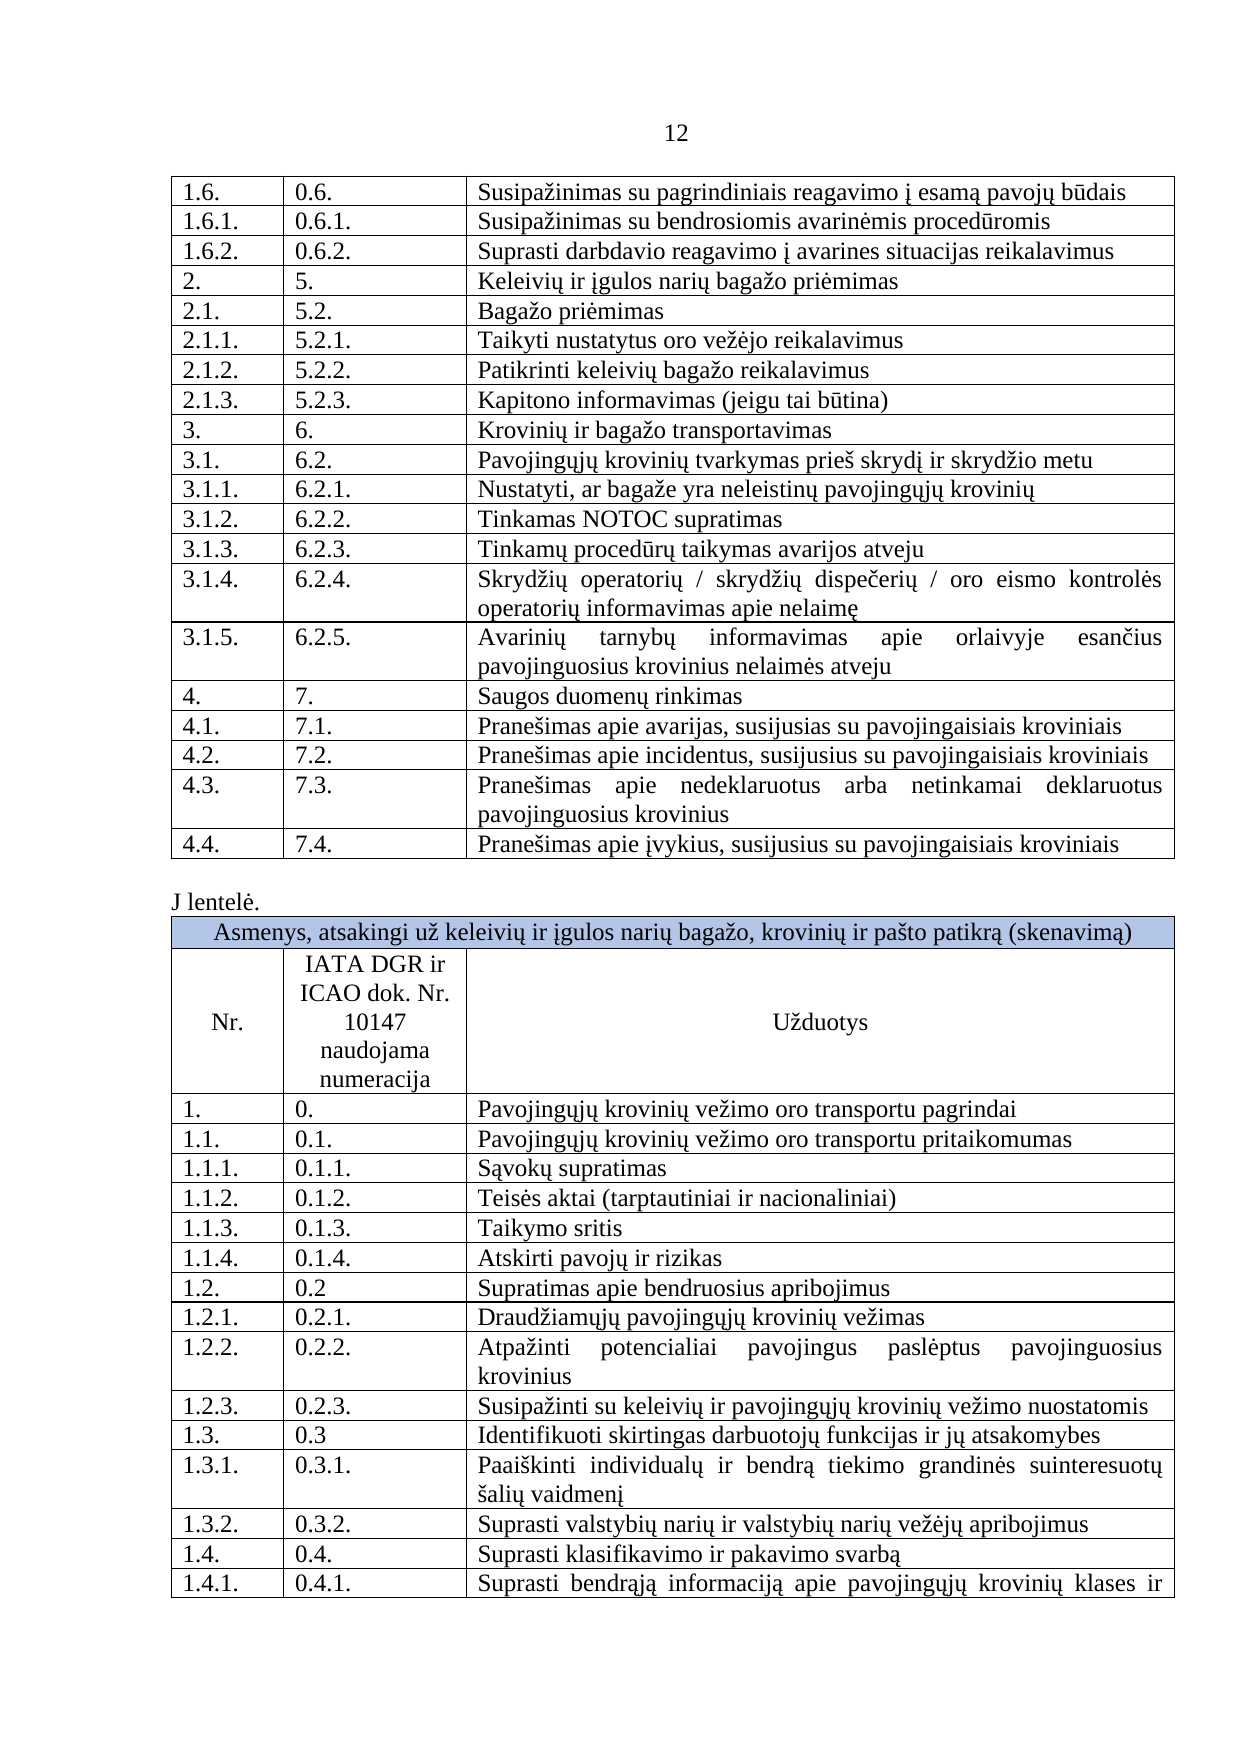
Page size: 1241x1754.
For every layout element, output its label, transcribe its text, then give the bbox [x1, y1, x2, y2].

table_cell 1.6.1. [172, 206, 283, 235]
table_cell 6.2.3. [284, 534, 466, 563]
table_cell 4.3. [172, 770, 283, 828]
table_cell 1.4. [172, 1539, 283, 1567]
table_cell Susipažinimas su pagrindiniais reagavimo į esamą pavojų būdais [467, 177, 1174, 205]
table_cell 1.1.1. [172, 1154, 283, 1182]
table_cell Draudžiamųjų pavojingųjų krovinių vežimas [467, 1303, 1174, 1331]
table_cell Keleivių ir įgulos narių bagažo priėmimas [467, 266, 1174, 295]
table_cell 1.6.2. [172, 236, 283, 265]
table_cell 4.1. [172, 711, 283, 739]
table_cell Sąvokų supratimas [467, 1154, 1174, 1182]
table_cell 0.4.1. [284, 1569, 466, 1597]
table_cell 1.3.1. [172, 1450, 283, 1508]
table_cell 6.2. [284, 445, 466, 473]
table_cell 5.2.1. [284, 326, 466, 354]
table_cell 0.2 [284, 1273, 466, 1301]
table_cell 0.3.2. [284, 1509, 466, 1538]
table_cell 1.1.3. [172, 1213, 283, 1242]
table_cell 7.3. [284, 770, 466, 828]
table_cell Suprasti valstybių narių ir valstybių narių vežėjų apribojimus [467, 1509, 1174, 1538]
table_header Asmenys, atsakingi už keleivių ir įgulos narių bagažo, krovinių ir pašto patikrą (skenavimą) [172, 917, 1174, 948]
table_cell 5.2.3. [284, 385, 466, 414]
table_cell 0.4. [284, 1539, 466, 1567]
table_cell Avarinių tarnybų informavimas apie orlaivyje esančius pavojinguosius krovinius nelaimės atveju [467, 623, 1174, 680]
table_cell 6.2.2. [284, 504, 466, 533]
table_cell Pavojingųjų krovinių vežimo oro transportu pagrindai [467, 1094, 1174, 1123]
table_cell Tinkamas NOTOC supratimas [467, 504, 1174, 533]
table_cell 3.1.2. [172, 504, 283, 533]
table_cell Suprasti klasifikavimo ir pakavimo svarbą [467, 1539, 1174, 1567]
table_cell 0.6. [284, 177, 466, 205]
table_cell 0.1.2. [284, 1183, 466, 1212]
table_cell Pranešimas apie avarijas, susijusias su pavojingaisiais kroviniais [467, 711, 1174, 739]
table_cell 7. [284, 681, 466, 710]
text J lentelė. [171, 887, 1181, 916]
table_cell Suprasti darbdavio reagavimo į avarines situacijas reikalavimus [467, 236, 1174, 265]
table_cell Skrydžių operatorių / skrydžių dispečerių / oro eismo kontrolės operatorių informavimas apie nelaimę [467, 564, 1174, 621]
table_cell 5. [284, 266, 466, 295]
table_cell 3.1.4. [172, 564, 283, 621]
table_cell 6.2.1. [284, 475, 466, 503]
table_cell 1.1.2. [172, 1183, 283, 1212]
table_cell 7.2. [284, 741, 466, 769]
table_cell 6.2.5. [284, 623, 466, 680]
table_cell 1.1. [172, 1124, 283, 1152]
table_cell 2. [172, 266, 283, 295]
table_cell Pranešimas apie įvykius, susijusius su pavojingaisiais kroviniais [467, 829, 1174, 858]
table_cell 4.2. [172, 741, 283, 769]
table_cell 1.2. [172, 1273, 283, 1301]
table_cell 0.1.3. [284, 1213, 466, 1242]
table_cell 1.2.1. [172, 1303, 283, 1331]
table_cell Pavojingųjų krovinių tvarkymas prieš skrydį ir skrydžio metu [467, 445, 1174, 473]
table_cell 2.1.1. [172, 326, 283, 354]
table_cell 1.1.4. [172, 1243, 283, 1272]
table_cell Tinkamų procedūrų taikymas avarijos atveju [467, 534, 1174, 563]
table_cell 7.1. [284, 711, 466, 739]
table_cell Užduotys [467, 949, 1174, 1093]
table_cell Kapitono informavimas (jeigu tai būtina) [467, 385, 1174, 414]
table_cell 3.1.3. [172, 534, 283, 563]
table_cell IATA DGR ir ICAO dok. Nr. 10147 naudojama numeracija [284, 949, 466, 1093]
table_cell Paaiškinti individualų ir bendrą tiekimo grandinės suinteresuotų šalių vaidmenį [467, 1450, 1174, 1508]
table_cell 3.1.1. [172, 475, 283, 503]
table_cell 1.2.2. [172, 1332, 283, 1390]
table_cell 1.2.3. [172, 1391, 283, 1419]
table_cell 0.6.2. [284, 236, 466, 265]
table_cell 0. [284, 1094, 466, 1123]
table_cell 0.3.1. [284, 1450, 466, 1508]
table_cell Krovinių ir bagažo transportavimas [467, 415, 1174, 444]
table_cell 3.1.5. [172, 623, 283, 680]
table_cell Pavojingųjų krovinių vežimo oro transportu pritaikomumas [467, 1124, 1174, 1152]
table_cell Taikymo sritis [467, 1213, 1174, 1242]
table_cell 1.3. [172, 1421, 283, 1449]
table_cell 2.1. [172, 296, 283, 324]
table_cell Atpažinti potencialiai pavojingus paslėptus pavojinguosius krovinius [467, 1332, 1174, 1390]
table_cell Taikyti nustatytus oro vežėjo reikalavimus [467, 326, 1174, 354]
table_cell 0.2.1. [284, 1303, 466, 1331]
table_cell Atskirti pavojų ir rizikas [467, 1243, 1174, 1272]
table_cell 4. [172, 681, 283, 710]
table_cell 2.1.3. [172, 385, 283, 414]
table_cell Bagažo priėmimas [467, 296, 1174, 324]
table_cell 2.1.2. [172, 355, 283, 384]
table_cell Patikrinti keleivių bagažo reikalavimus [467, 355, 1174, 384]
table_cell 6. [284, 415, 466, 444]
table_cell Suprasti bendrąją informaciją apie pavojingųjų krovinių klases ir [467, 1569, 1174, 1597]
table_cell 0.1. [284, 1124, 466, 1152]
table_cell Saugos duomenų rinkimas [467, 681, 1174, 710]
table_cell 0.1.4. [284, 1243, 466, 1272]
table_cell Identifikuoti skirtingas darbuotojų funkcijas ir jų atsakomybes [467, 1421, 1174, 1449]
table_cell 0.1.1. [284, 1154, 466, 1182]
table_cell 1. [172, 1094, 283, 1123]
table_cell 6.2.4. [284, 564, 466, 621]
table_cell Supratimas apie bendruosius apribojimus [467, 1273, 1174, 1301]
table_cell 5.2. [284, 296, 466, 324]
table_cell Teisės aktai (tarptautiniai ir nacionaliniai) [467, 1183, 1174, 1212]
table_cell 7.4. [284, 829, 466, 858]
table_cell Nr. [172, 949, 283, 1093]
table_cell 4.4. [172, 829, 283, 858]
table_cell Nustatyti, ar bagaže yra neleistinų pavojingųjų krovinių [467, 475, 1174, 503]
table_cell 1.3.2. [172, 1509, 283, 1538]
table_cell Susipažinimas su bendrosiomis avarinėmis procedūromis [467, 206, 1174, 235]
table_cell Pranešimas apie incidentus, susijusius su pavojingaisiais kroviniais [467, 741, 1174, 769]
table_cell 0.2.2. [284, 1332, 466, 1390]
table_cell 0.3 [284, 1421, 466, 1449]
table_cell Susipažinti su keleivių ir pavojingųjų krovinių vežimo nuostatomis [467, 1391, 1174, 1419]
table_cell 3.1. [172, 445, 283, 473]
table_cell 0.2.3. [284, 1391, 466, 1419]
table_cell 0.6.1. [284, 206, 466, 235]
table_cell 1.4.1. [172, 1569, 283, 1597]
table_cell 5.2.2. [284, 355, 466, 384]
table_cell 1.6. [172, 177, 283, 205]
table_cell Pranešimas apie nedeklaruotus arba netinkamai deklaruotus pavojinguosius krovinius [467, 770, 1174, 828]
table_cell 3. [172, 415, 283, 444]
